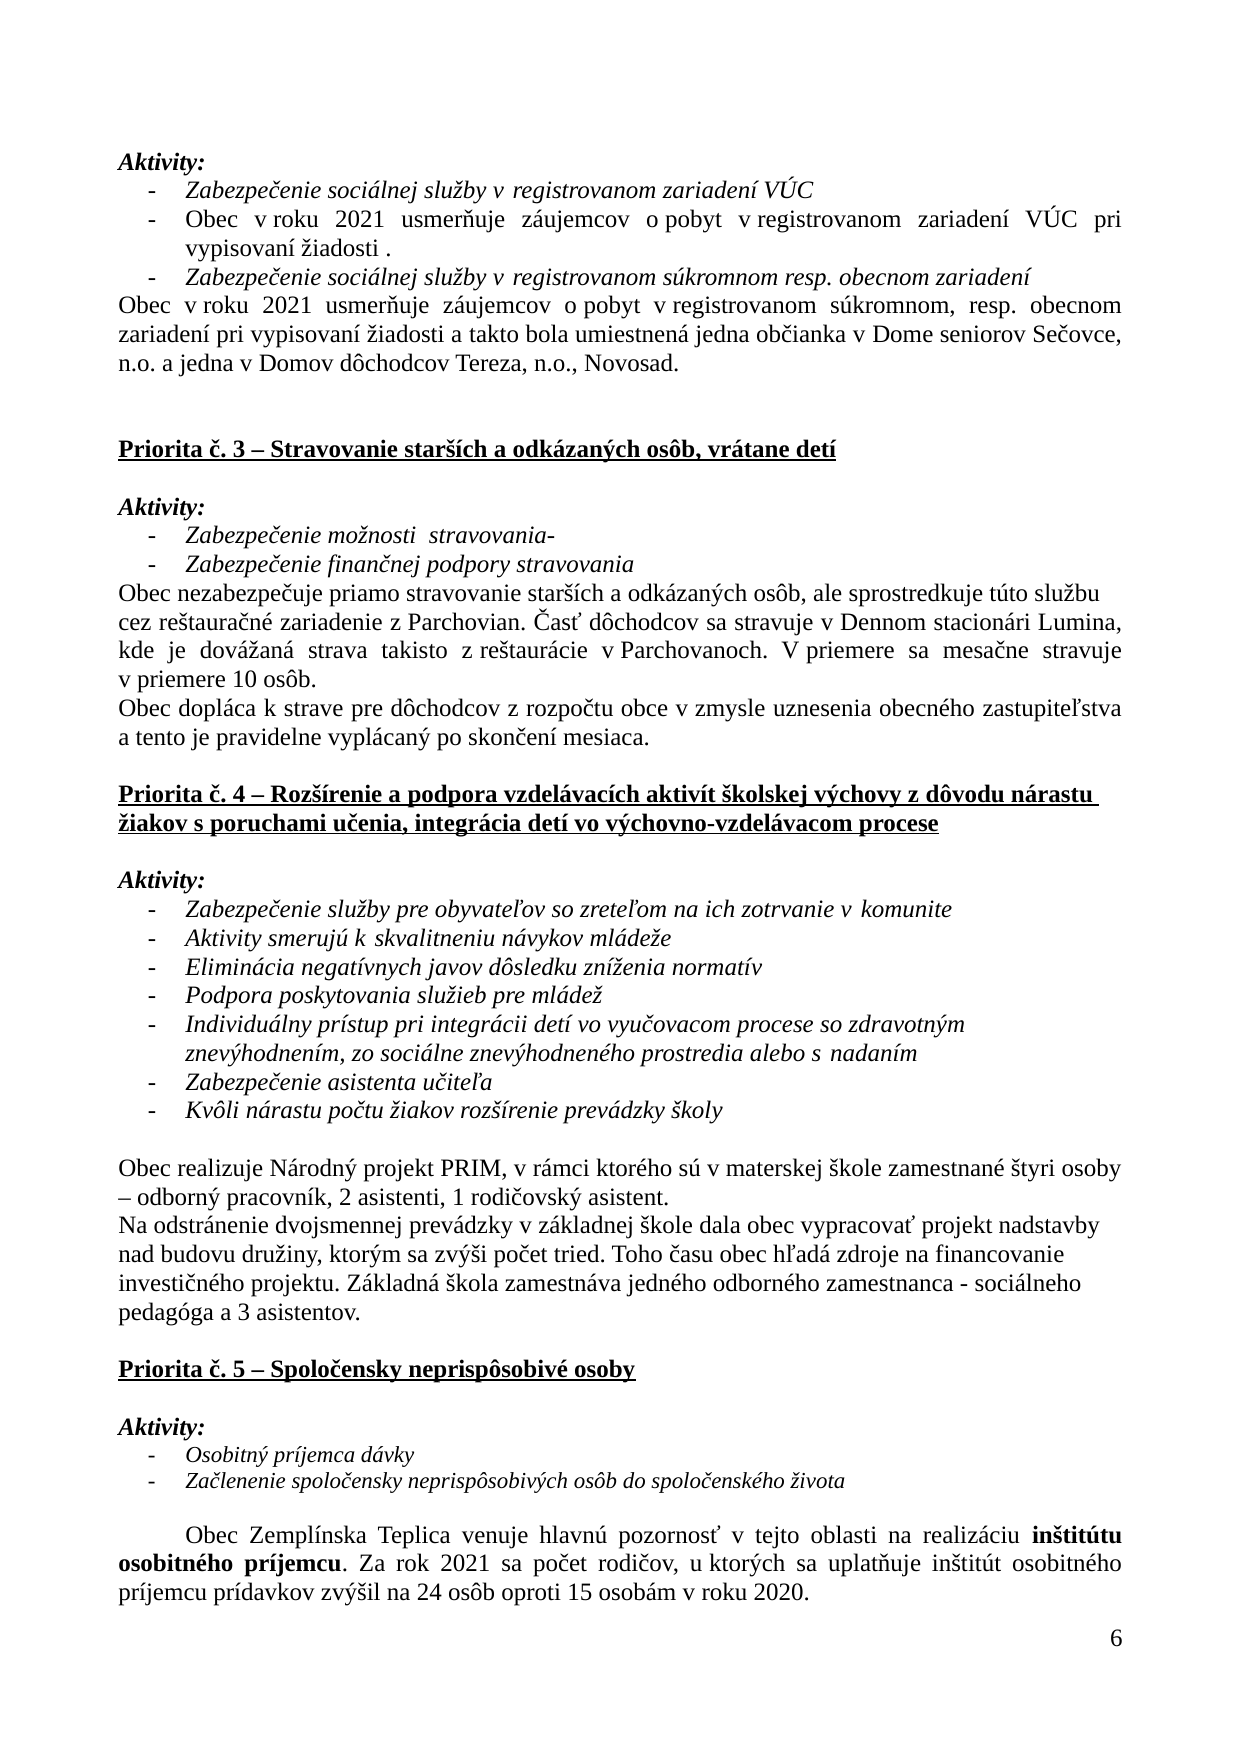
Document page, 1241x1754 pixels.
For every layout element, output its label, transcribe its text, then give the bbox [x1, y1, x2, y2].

list Podpora poskytovania služieb pre mládež [148, 981, 1122, 1009]
list Zabezpečenie sociálnej služby v registrovanom súkromnom resp. obecnom zariadení [148, 262, 1122, 291]
list Osobitný príjemca dávky [148, 1441, 1122, 1467]
list Kvôli nárastu počtu žiakov rozšírenie prevádzky školy [148, 1096, 1122, 1124]
list Zabezpečenie asistenta učiteľa [148, 1067, 1122, 1096]
text Priorita č. 3 – Stravovanie starších a odkázaných osôb, vrátane detí [118, 434, 1122, 463]
list Eliminácia negatívnych javov dôsledku zníženia normatív [148, 952, 1122, 981]
text Aktivity: [118, 866, 1122, 894]
list Zabezpečenie služby pre obyvateľov so zreteľom na ich zotrvanie v komunite [148, 894, 1122, 923]
text Obec dopláca k strave pre dôchodcov z rozpočtu obce v zmysle uznesenia obecného zastupiteľstva a tento je pravidelne vyplácaný po skončení mesiaca. [118, 693, 1122, 751]
text Na odstránenie dvojsmennej prevádzky v základnej škole dala obec vypracovať projekt nadstavby nad budovu družiny, ktorým sa zvýši počet tried. Toho času obec hľadá zdroje na financovanie investičného projektu. Základná škola zamestnáva jedného odborného zamestnanca - sociálneho pedagóga a 3 asistentov. [118, 1211, 1122, 1326]
text cez reštauračné zariadenie z Parchovian. Časť dôchodcov sa stravuje v Dennom stacionári Lumina, kde je dovážaná strava takisto z reštaurácie v Parchovanoch. V priemere sa mesačne stravuje v priemere 10 osôb. [118, 607, 1122, 693]
text Obec nezabezpečuje priamo stravovanie starších a odkázaných osôb, ale sprostredkuje túto službu [118, 578, 1122, 607]
list Obec v roku 2021 usmerňuje záujemcov o pobyt v registrovanom zariadení VÚC pri vypisovaní žiadosti . [148, 204, 1122, 262]
list Začlenenie spoločensky neprispôsobivých osôb do spoločenského života [148, 1467, 1122, 1493]
list Zabezpečenie finančnej podpory stravovania [148, 549, 1122, 578]
list Aktivity smerujú k skvalitneniu návykov mládeže [148, 923, 1122, 952]
list Zabezpečenie sociálnej služby v registrovanom zariadení VÚC [148, 176, 1122, 204]
text Aktivity: [118, 1412, 1122, 1441]
text Obec Zemplínska Teplica venuje hlavnú pozornosť v tejto oblasti na realizáciu inštitútu osobitného príjemcu. Za rok 2021 sa počet rodičov, u ktorých sa uplatňuje inštitút osobitného príjemcu prídavkov zvýšil na 24 osôb oproti 15 osobám v roku 2020. [118, 1520, 1122, 1606]
text Priorita č. 5 – Spoločensky neprispôsobivé osoby [118, 1354, 1122, 1383]
list Zabezpečenie možnosti stravovania- [148, 521, 1122, 549]
text Aktivity: [118, 492, 1122, 521]
text Priorita č. 4 – Rozšírenie a podpora vzdelávacích aktivít školskej výchovy z dôvodu nárastu žiakov s poruchami učenia, integrácia detí vo výchovno-vzdelávacom procese [118, 779, 1122, 837]
text Aktivity: [118, 147, 1122, 176]
list Individuálny prístup pri integrácii detí vo vyučovacom procese so zdravotným znevýhodnením, zo sociálne znevýhodneného prostredia alebo s nadaním [148, 1009, 1122, 1067]
text Obec v roku 2021 usmerňuje záujemcov o pobyt v registrovanom súkromnom, resp. obecnom zariadení pri vypisovaní žiadosti a takto bola umiestnená jedna občianka v Dome seniorov Sečovce, n.o. a jedna v Domov dôchodcov Tereza, n.o., Novosad. [118, 291, 1122, 377]
text Obec realizuje Národný projekt PRIM, v rámci ktorého sú v materskej škole zamestnané štyri osoby – odborný pracovník, 2 asistenti, 1 rodičovský asistent. [118, 1153, 1122, 1211]
